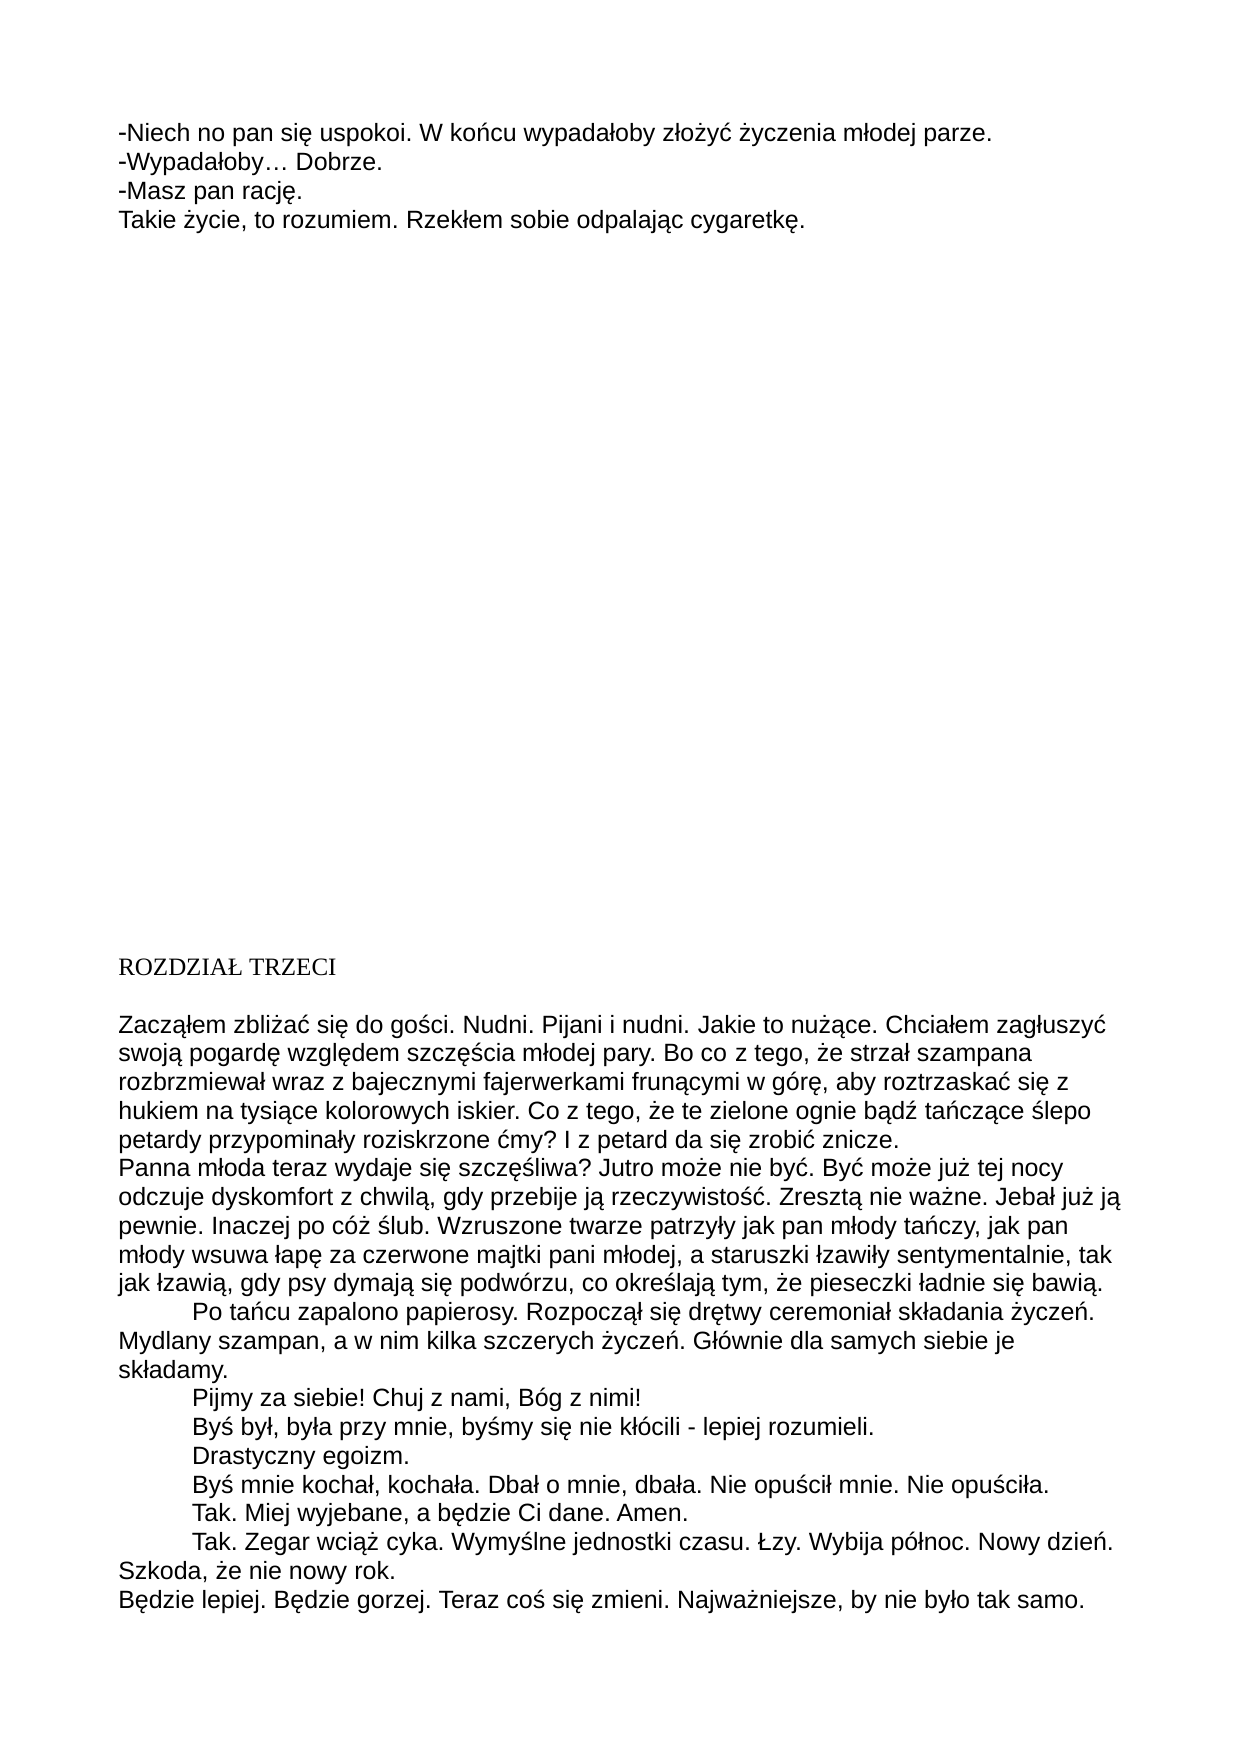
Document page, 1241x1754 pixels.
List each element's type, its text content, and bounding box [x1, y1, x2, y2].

list Wypadałoby… Dobrze. [118, 147, 1122, 176]
text Zacząłem zbliżać się do gości. Nudni. Pijani i nudni. Jakie to nużące. Chciałem zagłuszyć swoją pogardę względem szczęścia młodej pary. Bo co z tego, że strzał szampana rozbrzmiewał wraz z bajecznymi fajerwerkami frunącymi w górę, aby roztrzaskać się z hukiem na tysiące kolorowych iskier. Co z tego, że te zielone ognie bądź tańczące ślepo petardy przypominały roziskrzone ćmy? I z petard da się zrobić znicze. [118, 1010, 1122, 1153]
text Będzie lepiej. Będzie gorzej. Teraz coś się zmieni. Najważniejsze, by nie było tak samo. [118, 1585, 1122, 1613]
text Takie życie, to rozumiem. Rzekłem sobie odpalając cygaretkę. [118, 205, 1122, 233]
text ROZDZIAŁ TRZECI [118, 952, 1122, 981]
text Po tańcu zapalono papierosy. Rozpoczął się drętwy ceremoniał składania życzeń. Mydlany szampan, a w nim kilka szczerych życzeń. Głównie dla samych siebie je składamy. [118, 1297, 1122, 1383]
list Masz pan rację. [118, 176, 1122, 205]
text Tak. Zegar wciąż cyka. Wymyślne jednostki czasu. Łzy. Wybija północ. Nowy dzień. Szkoda, że nie nowy rok. [118, 1527, 1122, 1585]
text Drastyczny egoizm. [118, 1441, 1122, 1470]
text Byś był, była przy mnie, byśmy się nie kłócili - lepiej rozumieli. [118, 1412, 1122, 1441]
text Tak. Miej wyjebane, a będzie Ci dane. Amen. [118, 1498, 1122, 1527]
text Byś mnie kochał, kochała. Dbał o mnie, dbała. Nie opuścił mnie. Nie opuściła. [118, 1470, 1122, 1498]
list Niech no pan się uspokoi. W końcu wypadałoby złożyć życzenia młodej parze. [118, 118, 1122, 147]
text Pijmy za siebie! Chuj z nami, Bóg z nimi! [118, 1383, 1122, 1412]
text Panna młoda teraz wydaje się szczęśliwa? Jutro może nie być. Być może już tej nocy odczuje dyskomfort z chwilą, gdy przebije ją rzeczywistość. Zresztą nie ważne. Jebał już ją pewnie. Inaczej po cóż ślub. Wzruszone twarze patrzyły jak pan młody tańczy, jak pan młody wsuwa łapę za czerwone majtki pani młodej, a staruszki łzawiły sentymentalnie, tak jak łzawią, gdy psy dymają się podwórzu, co określają tym, że pieseczki ładnie się bawią. [118, 1153, 1122, 1297]
